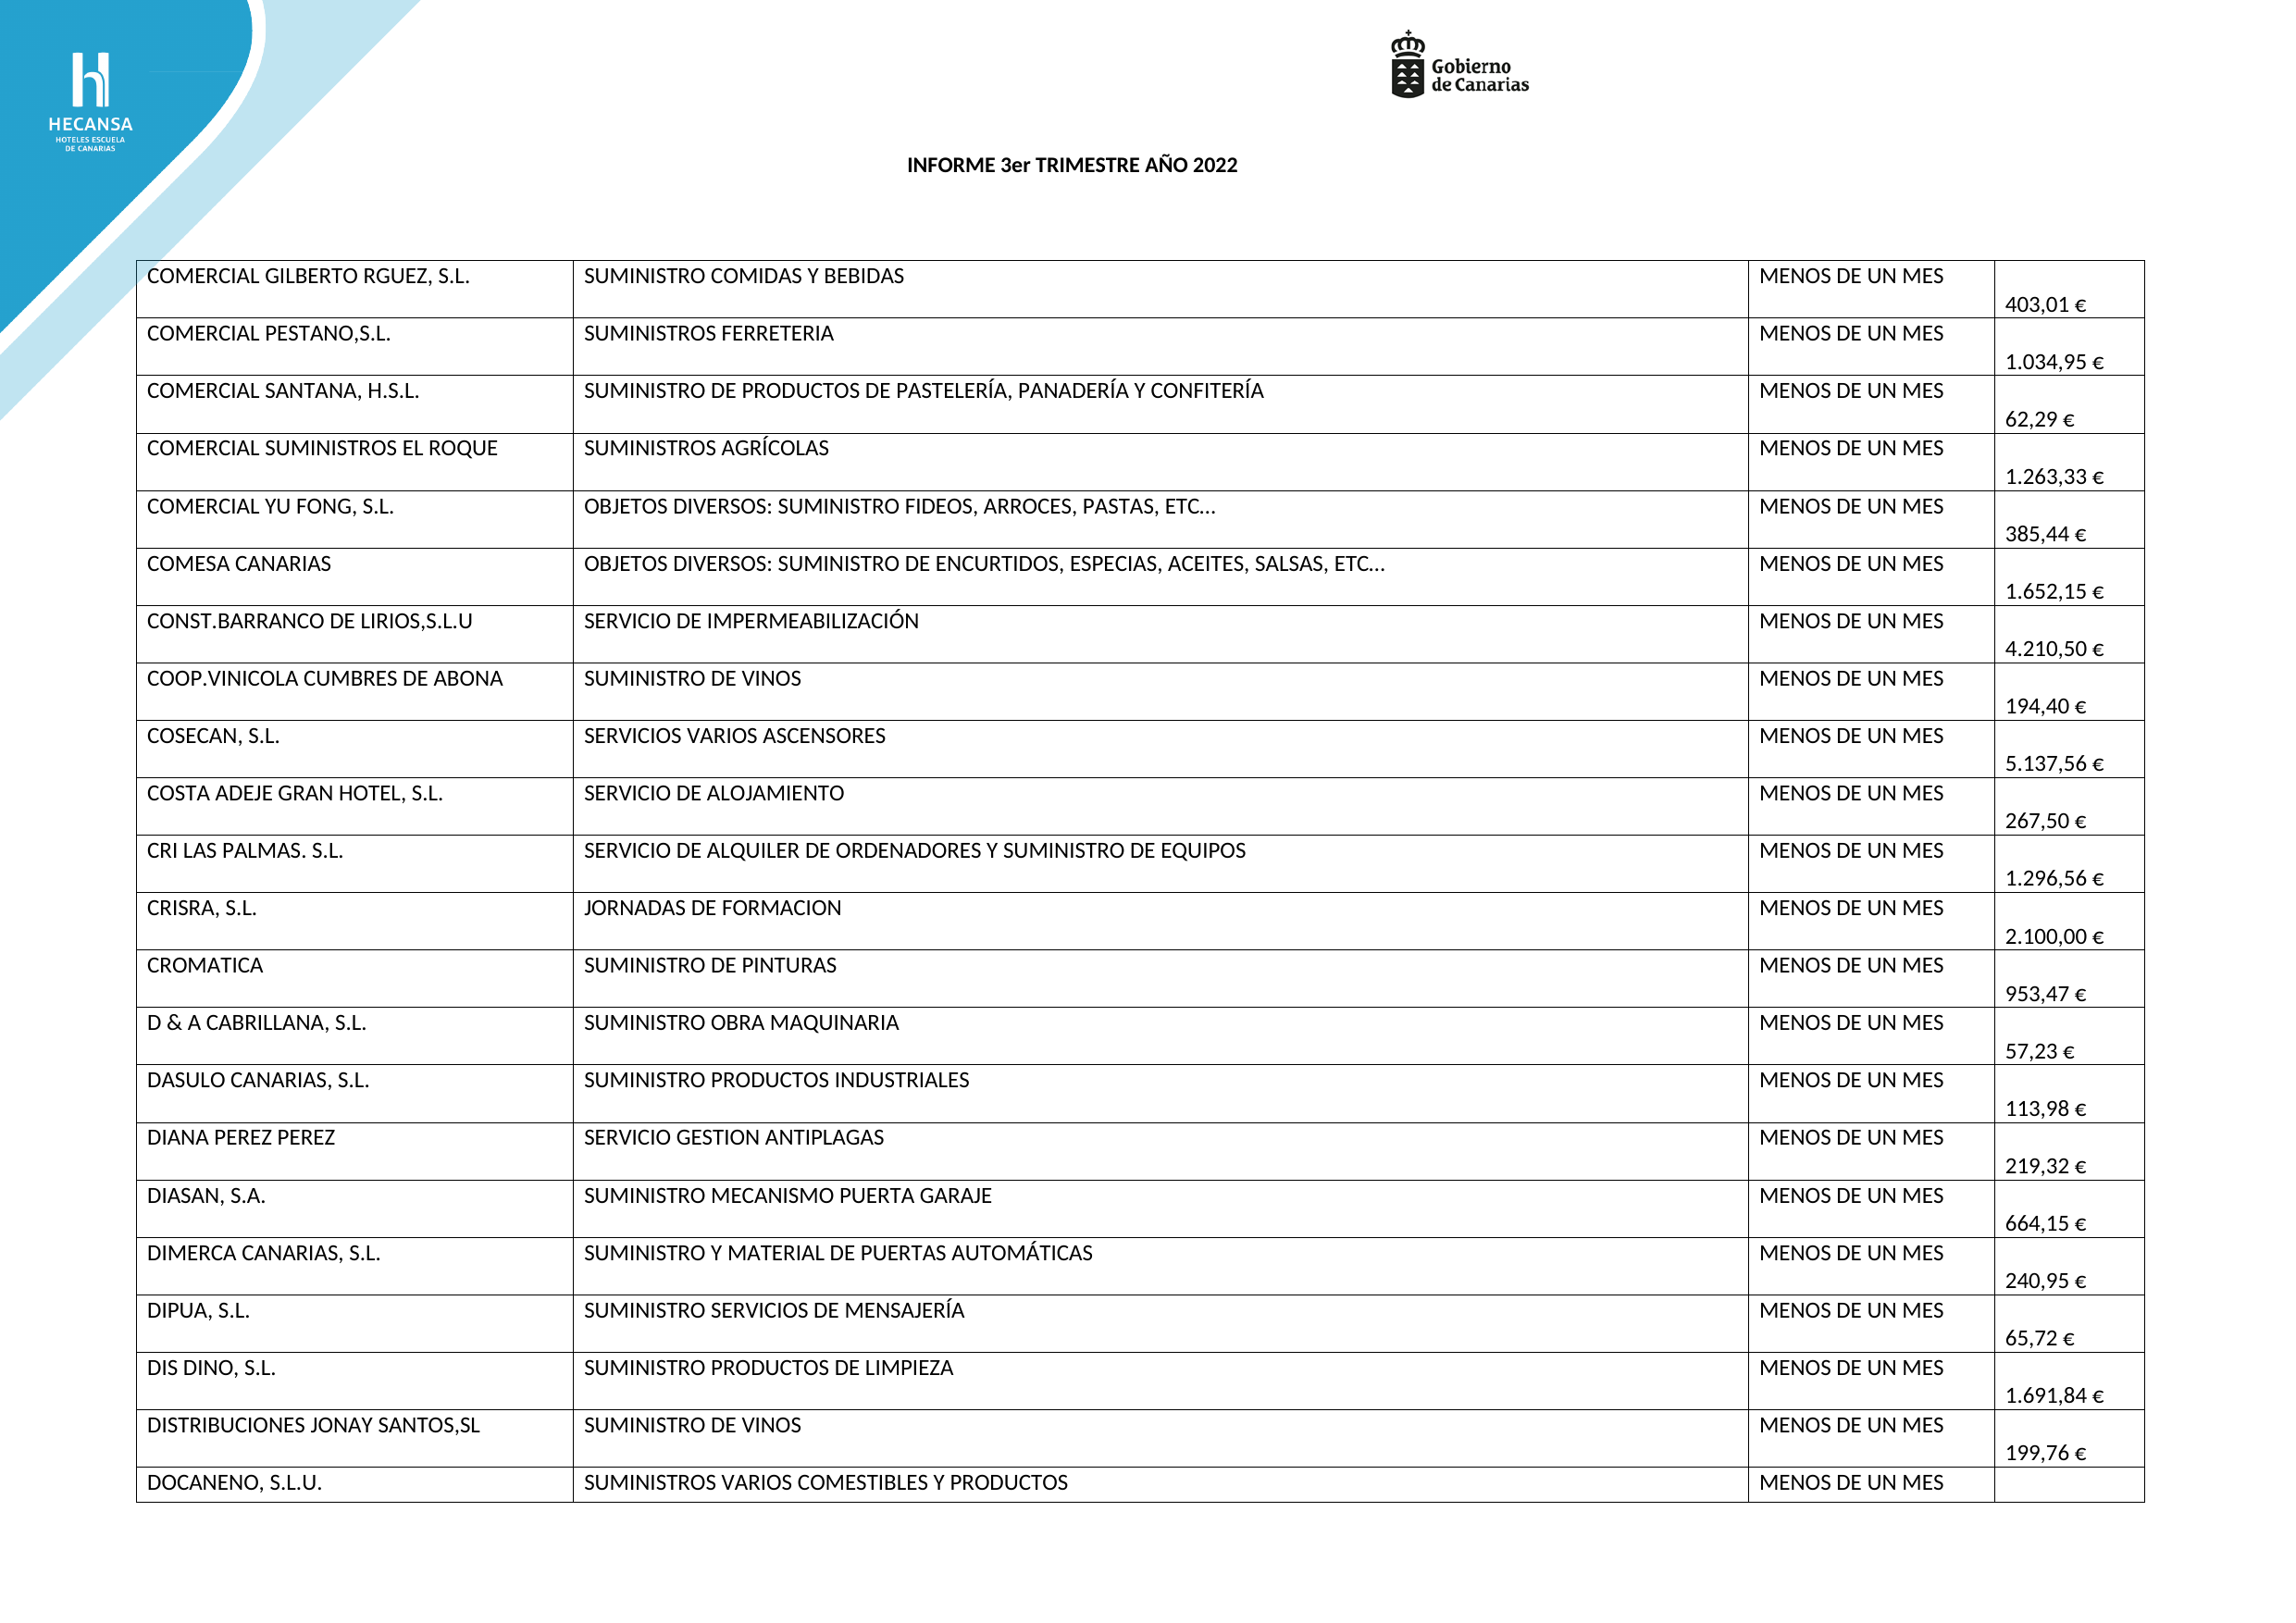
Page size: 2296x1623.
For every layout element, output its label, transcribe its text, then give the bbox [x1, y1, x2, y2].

table_cell DIS DINO, S.L. [137, 1353, 573, 1409]
table_cell 65,72 € [1995, 1295, 2144, 1352]
table_cell 1.691,84 € [1995, 1353, 2144, 1409]
table_cell MENOS DE UN MES [1749, 1410, 1994, 1467]
table_cell COSECAN, S.L. [137, 721, 573, 777]
table_cell MENOS DE UN MES [1749, 950, 1994, 1007]
table_cell 194,40 € [1995, 663, 2144, 720]
table_cell COMERCIAL SANTANA, H.S.L. [137, 376, 573, 432]
table_cell COOP.VINICOLA CUMBRES DE ABONA [137, 663, 573, 720]
table_cell SUMINISTRO DE PRODUCTOS DE PASTELERÍA, PANADERÍA Y CONFITERÍA [574, 376, 1748, 432]
table_cell SERVICIO DE IMPERMEABILIZACIÓN [574, 606, 1748, 663]
table_cell 385,44 € [1995, 491, 2144, 548]
table_cell 2.100,00 € [1995, 893, 2144, 949]
table_cell MENOS DE UN MES [1749, 549, 1994, 605]
table_cell 953,47 € [1995, 950, 2144, 1007]
table_cell MENOS DE UN MES [1749, 606, 1994, 663]
table_cell SUMINISTRO PRODUCTOS DE LIMPIEZA [574, 1353, 1748, 1409]
table_cell 57,23 € [1995, 1008, 2144, 1064]
table_cell CROMATICA [137, 950, 573, 1007]
table_cell CONST.BARRANCO DE LIRIOS,S.L.U [137, 606, 573, 663]
table_cell COMESA CANARIAS [137, 549, 573, 605]
table_cell MENOS DE UN MES [1749, 1295, 1994, 1352]
table_cell MENOS DE UN MES [1749, 1181, 1994, 1237]
table_cell COMERCIAL PESTANO,S.L. [137, 318, 573, 375]
table_cell MENOS DE UN MES [1749, 1065, 1994, 1121]
table_cell SUMINISTRO OBRA MAQUINARIA [574, 1008, 1748, 1064]
table_cell MENOS DE UN MES [1749, 491, 1994, 548]
table_cell SUMINISTROS VARIOS COMESTIBLES Y PRODUCTOS [574, 1468, 1748, 1501]
table_cell 240,95 € [1995, 1238, 2144, 1295]
table_cell SERVICIO DE ALOJAMIENTO [574, 778, 1748, 835]
table_cell SERVICIOS VARIOS ASCENSORES [574, 721, 1748, 777]
table_cell MENOS DE UN MES [1749, 1468, 1994, 1501]
table_cell COMERCIAL SUMINISTROS EL ROQUE [137, 434, 573, 489]
table_cell DIANA PEREZ PEREZ [137, 1123, 573, 1179]
table_cell 219,32 € [1995, 1123, 2144, 1179]
table_cell SUMINISTRO DE PINTURAS [574, 950, 1748, 1007]
table_cell OBJETOS DIVERSOS: SUMINISTRO DE ENCURTIDOS, ESPECIAS, ACEITES, SALSAS, ETC… [574, 549, 1748, 605]
table_cell SERVICIO DE ALQUILER DE ORDENADORES Y SUMINISTRO DE EQUIPOS [574, 836, 1748, 892]
table_cell SUMINISTRO MECANISMO PUERTA GARAJE [574, 1181, 1748, 1237]
table_cell DIPUA, S.L. [137, 1295, 573, 1352]
table_cell MENOS DE UN MES [1749, 893, 1994, 949]
table_cell MENOS DE UN MES [1749, 376, 1994, 432]
table_cell DOCANENO, S.L.U. [137, 1468, 573, 1501]
table_cell 403,01 € [1995, 261, 2144, 317]
table_cell MENOS DE UN MES [1749, 318, 1994, 375]
table_cell MENOS DE UN MES [1749, 721, 1994, 777]
table_cell COSTA ADEJE GRAN HOTEL, S.L. [137, 778, 573, 835]
table_cell SUMINISTROS FERRETERIA [574, 318, 1748, 375]
table_cell OBJETOS DIVERSOS: SUMINISTRO FIDEOS, ARROCES, PASTAS, ETC… [574, 491, 1748, 548]
table_cell CRISRA, S.L. [137, 893, 573, 949]
table_cell 199,76 € [1995, 1410, 2144, 1467]
table_cell MENOS DE UN MES [1749, 778, 1994, 835]
table_cell SUMINISTROS AGRÍCOLAS [574, 434, 1748, 489]
table_cell D & A CABRILLANA, S.L. [137, 1008, 573, 1064]
table_cell MENOS DE UN MES [1749, 1353, 1994, 1409]
table_cell [1995, 1468, 2144, 1501]
table_cell MENOS DE UN MES [1749, 261, 1994, 317]
table_cell MENOS DE UN MES [1749, 663, 1994, 720]
table_cell JORNADAS DE FORMACION [574, 893, 1748, 949]
table_cell DISTRIBUCIONES JONAY SANTOS,SL [137, 1410, 573, 1467]
table_cell 267,50 € [1995, 778, 2144, 835]
table_cell MENOS DE UN MES [1749, 836, 1994, 892]
table_cell SUMINISTRO Y MATERIAL DE PUERTAS AUTOMÁTICAS [574, 1238, 1748, 1295]
table_cell MENOS DE UN MES [1749, 1238, 1994, 1295]
table_cell DASULO CANARIAS, S.L. [137, 1065, 573, 1121]
table_cell MENOS DE UN MES [1749, 1123, 1994, 1179]
table_cell 4.210,50 € [1995, 606, 2144, 663]
table_cell COMERCIAL GILBERTO RGUEZ, S.L. [137, 261, 573, 317]
table_cell 1.034,95 € [1995, 318, 2144, 375]
table_cell 1.263,33 € [1995, 434, 2144, 489]
table_cell SUMINISTRO PRODUCTOS INDUSTRIALES [574, 1065, 1748, 1121]
table_cell 5.137,56 € [1995, 721, 2144, 777]
table_cell DIMERCA CANARIAS, S.L. [137, 1238, 573, 1295]
table_cell CRI LAS PALMAS. S.L. [137, 836, 573, 892]
table_cell SUMINISTRO COMIDAS Y BEBIDAS [574, 261, 1748, 317]
table_cell MENOS DE UN MES [1749, 434, 1994, 489]
table_cell 62,29 € [1995, 376, 2144, 432]
table_cell 664,15 € [1995, 1181, 2144, 1237]
table_cell 1.296,56 € [1995, 836, 2144, 892]
table_cell SUMINISTRO DE VINOS [574, 663, 1748, 720]
table_cell SERVICIO GESTION ANTIPLAGAS [574, 1123, 1748, 1179]
table_cell MENOS DE UN MES [1749, 1008, 1994, 1064]
table_cell SUMINISTRO DE VINOS [574, 1410, 1748, 1467]
table_cell 1.652,15 € [1995, 549, 2144, 605]
table_cell COMERCIAL YU FONG, S.L. [137, 491, 573, 548]
table_cell SUMINISTRO SERVICIOS DE MENSAJERÍA [574, 1295, 1748, 1352]
table_cell 113,98 € [1995, 1065, 2144, 1121]
table_cell DIASAN, S.A. [137, 1181, 573, 1237]
